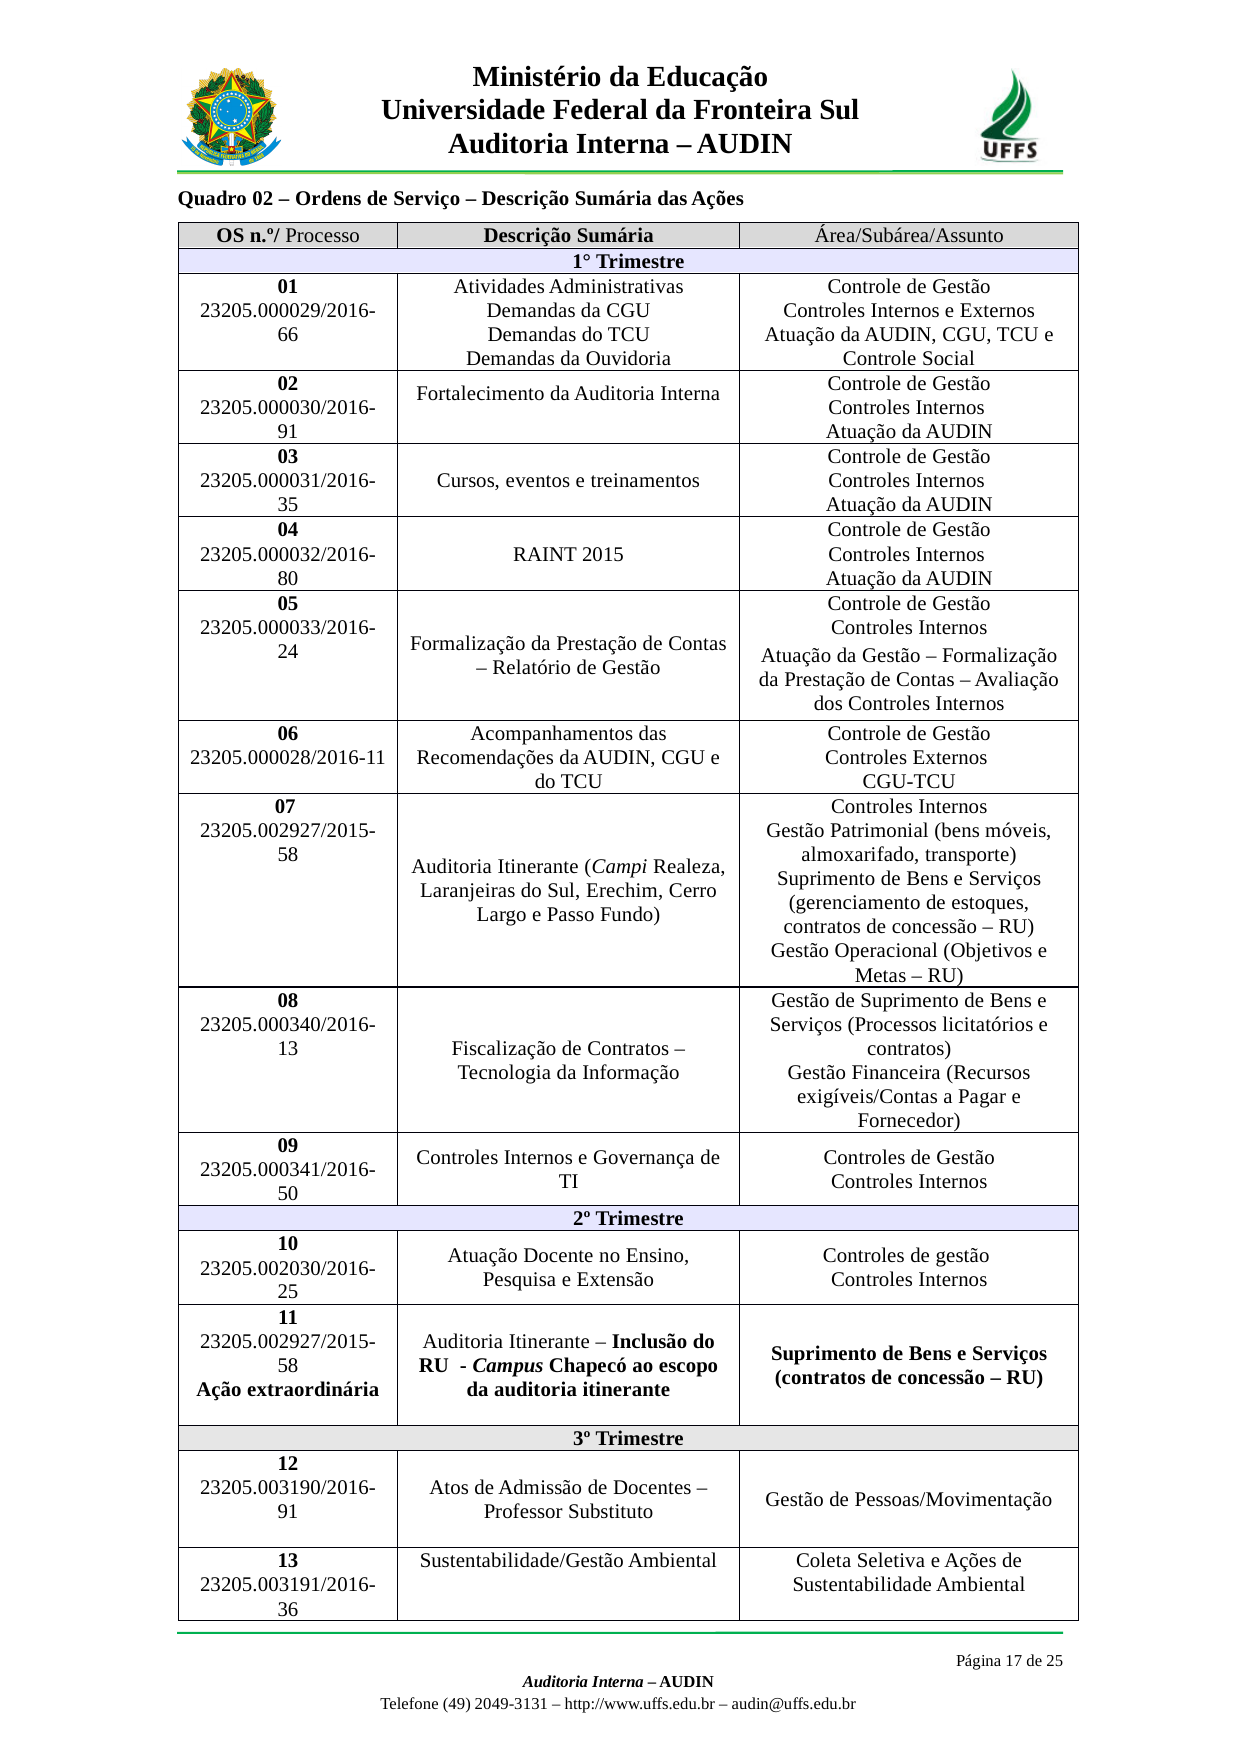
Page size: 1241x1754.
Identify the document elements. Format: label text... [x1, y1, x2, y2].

table_cell Controle de Gestão Controles Internos Atuação da AUDIN [740, 371, 1078, 443]
table_cell Controle de Gestão Controles Internos e Externos Atuação da AUDIN, CGU, TCU e Controle Social [740, 274, 1078, 370]
table_cell 07 23205.002927/2015-58 [179, 794, 397, 986]
table_cell Controles de gestão Controles Internos [740, 1231, 1078, 1303]
table_header Área/Subárea/Assunto [740, 223, 1078, 247]
picture [966, 68, 1054, 166]
table_cell Gestão de Pessoas/Movimentação [740, 1451, 1078, 1547]
table_cell 02 23205.000030/2016-91 [179, 371, 397, 443]
table_header OS n.º/ Processo [179, 223, 397, 247]
table_cell RAINT 2015 [398, 517, 739, 589]
table_cell Controle de Gestão Controles Internos Atuação da Gestão – Formalização da Prestação de Contas – Avaliação dos Controles Internos [740, 591, 1078, 720]
table_cell Formalização da Prestação de Contas – Relatório de Gestão [398, 591, 739, 720]
table_cell Atuação Docente no Ensino, Pesquisa e Extensão [398, 1231, 739, 1303]
table_cell Controles Internos e Governança de TI [398, 1133, 739, 1205]
table_header Descrição Sumária [398, 223, 739, 247]
table_cell Cursos, eventos e treinamentos [398, 444, 739, 516]
table_cell Auditoria Itinerante (Campi Realeza, Laranjeiras do Sul, Erechim, Cerro Largo e Passo Fundo) [398, 794, 739, 986]
table_cell Suprimento de Bens e Serviços (contratos de concessão – RU) [740, 1305, 1078, 1425]
table_cell 06 23205.000028/2016-11 [179, 721, 397, 793]
table_cell Controles Internos Gestão Patrimonial (bens móveis, almoxarifado, transporte) Suprimento de Bens e Serviços (gerenciamento de estoques, contratos de concessão – RU) Gestão Operacional (Objetivos e Metas – RU) [740, 794, 1078, 986]
table_cell Coleta Seletiva e Ações de Sustentabilidade Ambiental [740, 1548, 1078, 1620]
table_cell Controle de Gestão Controles Internos Atuação da AUDIN [740, 517, 1078, 589]
table_cell 11 23205.002927/2015-58 Ação extraordinária [179, 1305, 397, 1425]
table_cell 12 23205.003190/2016-91 [179, 1451, 397, 1547]
table_cell Acompanhamentos das Recomendações da AUDIN, CGU e do TCU [398, 721, 739, 793]
table_cell 08 23205.000340/2016-13 [179, 988, 397, 1132]
table_cell 10 23205.002030/2016-25 [179, 1231, 397, 1303]
table_cell Fiscalização de Contratos – Tecnologia da Informação [398, 988, 739, 1132]
table_cell Controle de Gestão Controles Externos CGU-TCU [740, 721, 1078, 793]
table_cell 2º Trimestre [179, 1206, 1078, 1230]
table_cell 05 23205.000033/2016-24 [179, 591, 397, 720]
table_cell 1° Trimestre [179, 249, 1078, 272]
table_cell Fortalecimento da Auditoria Interna [398, 371, 739, 443]
table_cell Atividades Administrativas Demandas da CGU Demandas do TCU Demandas da Ouvidoria [398, 274, 739, 370]
picture [181, 68, 282, 166]
table_cell Auditoria Itinerante – Inclusão do RU - Campus Chapecó ao escopo da auditoria itinerante [398, 1305, 739, 1425]
table_cell Sustentabilidade/Gestão Ambiental [398, 1548, 739, 1620]
table_cell 04 23205.000032/2016-80 [179, 517, 397, 589]
table_cell 13 23205.003191/2016-36 [179, 1548, 397, 1620]
table_cell Controles de Gestão Controles Internos [740, 1133, 1078, 1205]
table_cell 3º Trimestre [179, 1426, 1078, 1450]
table_cell 01 23205.000029/2016-66 [179, 274, 397, 370]
table_cell 03 23205.000031/2016-35 [179, 444, 397, 516]
table_cell Gestão de Suprimento de Bens e Serviços (Processos licitatórios e contratos) Gestão Financeira (Recursos exigíveis/Contas a Pagar e Fornecedor) [740, 988, 1078, 1132]
text Quadro 02 – Ordens de Serviço – Descrição Sumária das Ações [177, 186, 1063, 210]
table_cell Controle de Gestão Controles Internos Atuação da AUDIN [740, 444, 1078, 516]
table_cell 09 23205.000341/2016-50 [179, 1133, 397, 1205]
table_cell Atos de Admissão de Docentes – Professor Substituto [398, 1451, 739, 1547]
